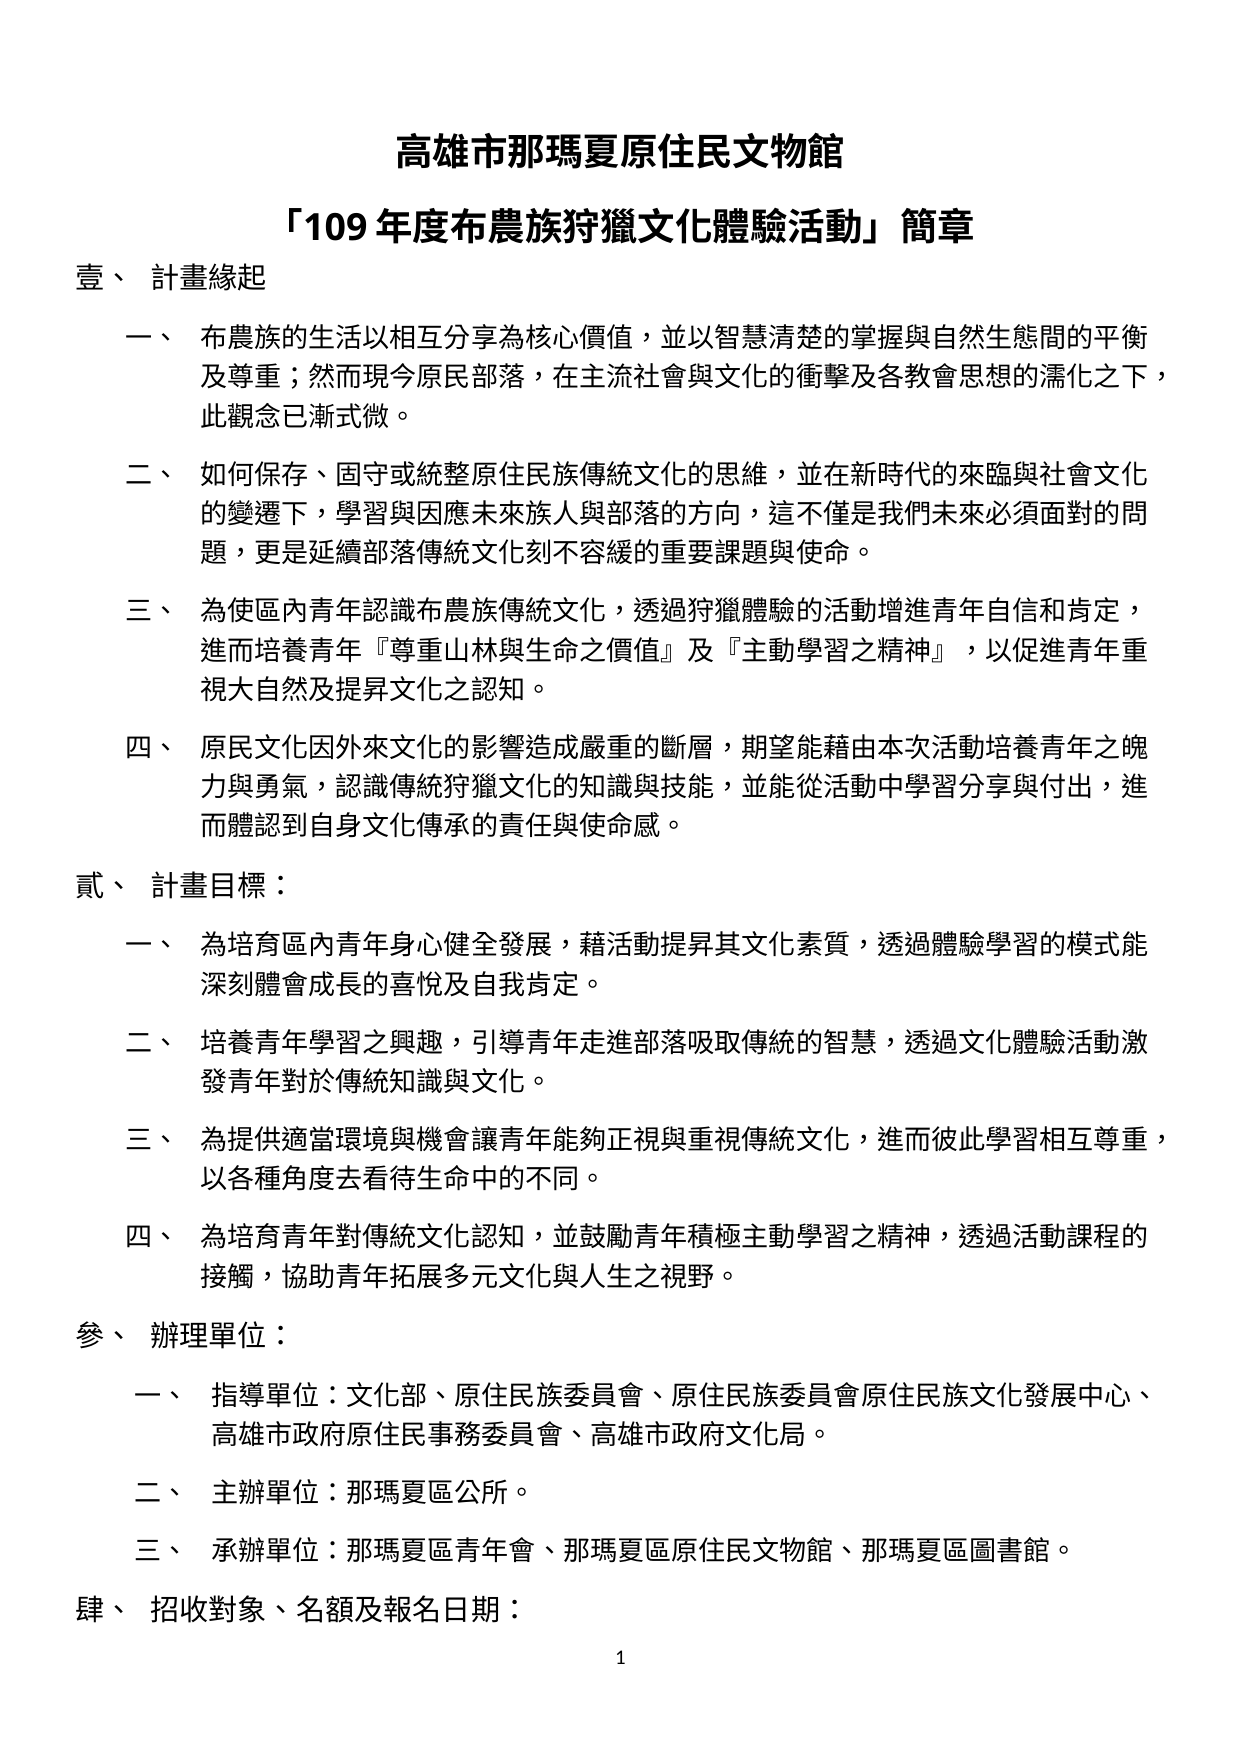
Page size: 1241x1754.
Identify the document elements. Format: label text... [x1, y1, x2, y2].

list 布農族的生活以相互分享為核心價值，並以智慧清楚的掌握與自然生態間的平衡及尊重；然而現今原民部落，在主流社會與文化的衝擊及各教會思想的濡化之下，此觀念已漸式微。 [125, 316, 1165, 434]
list 為培育區內青年身心健全發展，藉活動提昇其文化素質，透過體驗學習的模式能深刻體會成長的喜悅及自我肯定。 [125, 923, 1165, 1002]
list 辦理單位： [75, 1312, 1165, 1355]
list 承辦單位：那瑪夏區青年會、那瑪夏區原住民文物館、那瑪夏區圖書館。 [134, 1529, 1165, 1568]
text 高雄市那瑪夏原住民文物館 [75, 105, 1165, 180]
list 主辦單位：那瑪夏區公所。 [134, 1471, 1165, 1510]
list 計畫緣起 [75, 255, 1165, 297]
list 為培育青年對傳統文化認知，並鼓勵青年積極主動學習之精神，透過活動課程的接觸，協助青年拓展多元文化與人生之視野。 [125, 1215, 1165, 1294]
list 培養青年學習之興趣，引導青年走進部落吸取傳統的智慧，透過文化體驗活動激發青年對於傳統知識與文化。 [125, 1021, 1165, 1099]
list 如何保存、固守或統整原住民族傳統文化的思維，並在新時代的來臨與社會文化的變遷下，學習與因應未來族人與部落的方向，這不僅是我們未來必須面對的問題，更是延續部落傳統文化刻不容緩的重要課題與使命。 [125, 453, 1165, 570]
list 指導單位：文化部、原住民族委員會、原住民族委員會原住民族文化發展中心、高雄市政府原住民事務委員會、高雄市政府文化局。 [134, 1373, 1165, 1452]
list 計畫目標： [75, 862, 1165, 904]
list 為使區內青年認識布農族傳統文化，透過狩獵體驗的活動增進青年自信和肯定，進而培養青年『尊重山林與生命之價值』及『主動學習之精神』，以促進青年重視大自然及提昇文化之認知。 [125, 589, 1165, 707]
list 原民文化因外來文化的影響造成嚴重的斷層，期望能藉由本次活動培養青年之魄力與勇氣，認識傳統狩獵文化的知識與技能，並能從活動中學習分享與付出，進而體認到自身文化傳承的責任與使命感。 [125, 726, 1165, 843]
list 招收對象、名額及報名日期： [75, 1587, 1165, 1629]
text 「109年度布農族狩獵文化體驗活動」簡章 [75, 180, 1165, 255]
list 為提供適當環境與機會讓青年能夠正視與重視傳統文化，進而彼此學習相互尊重，以各種角度去看待生命中的不同。 [125, 1118, 1165, 1196]
